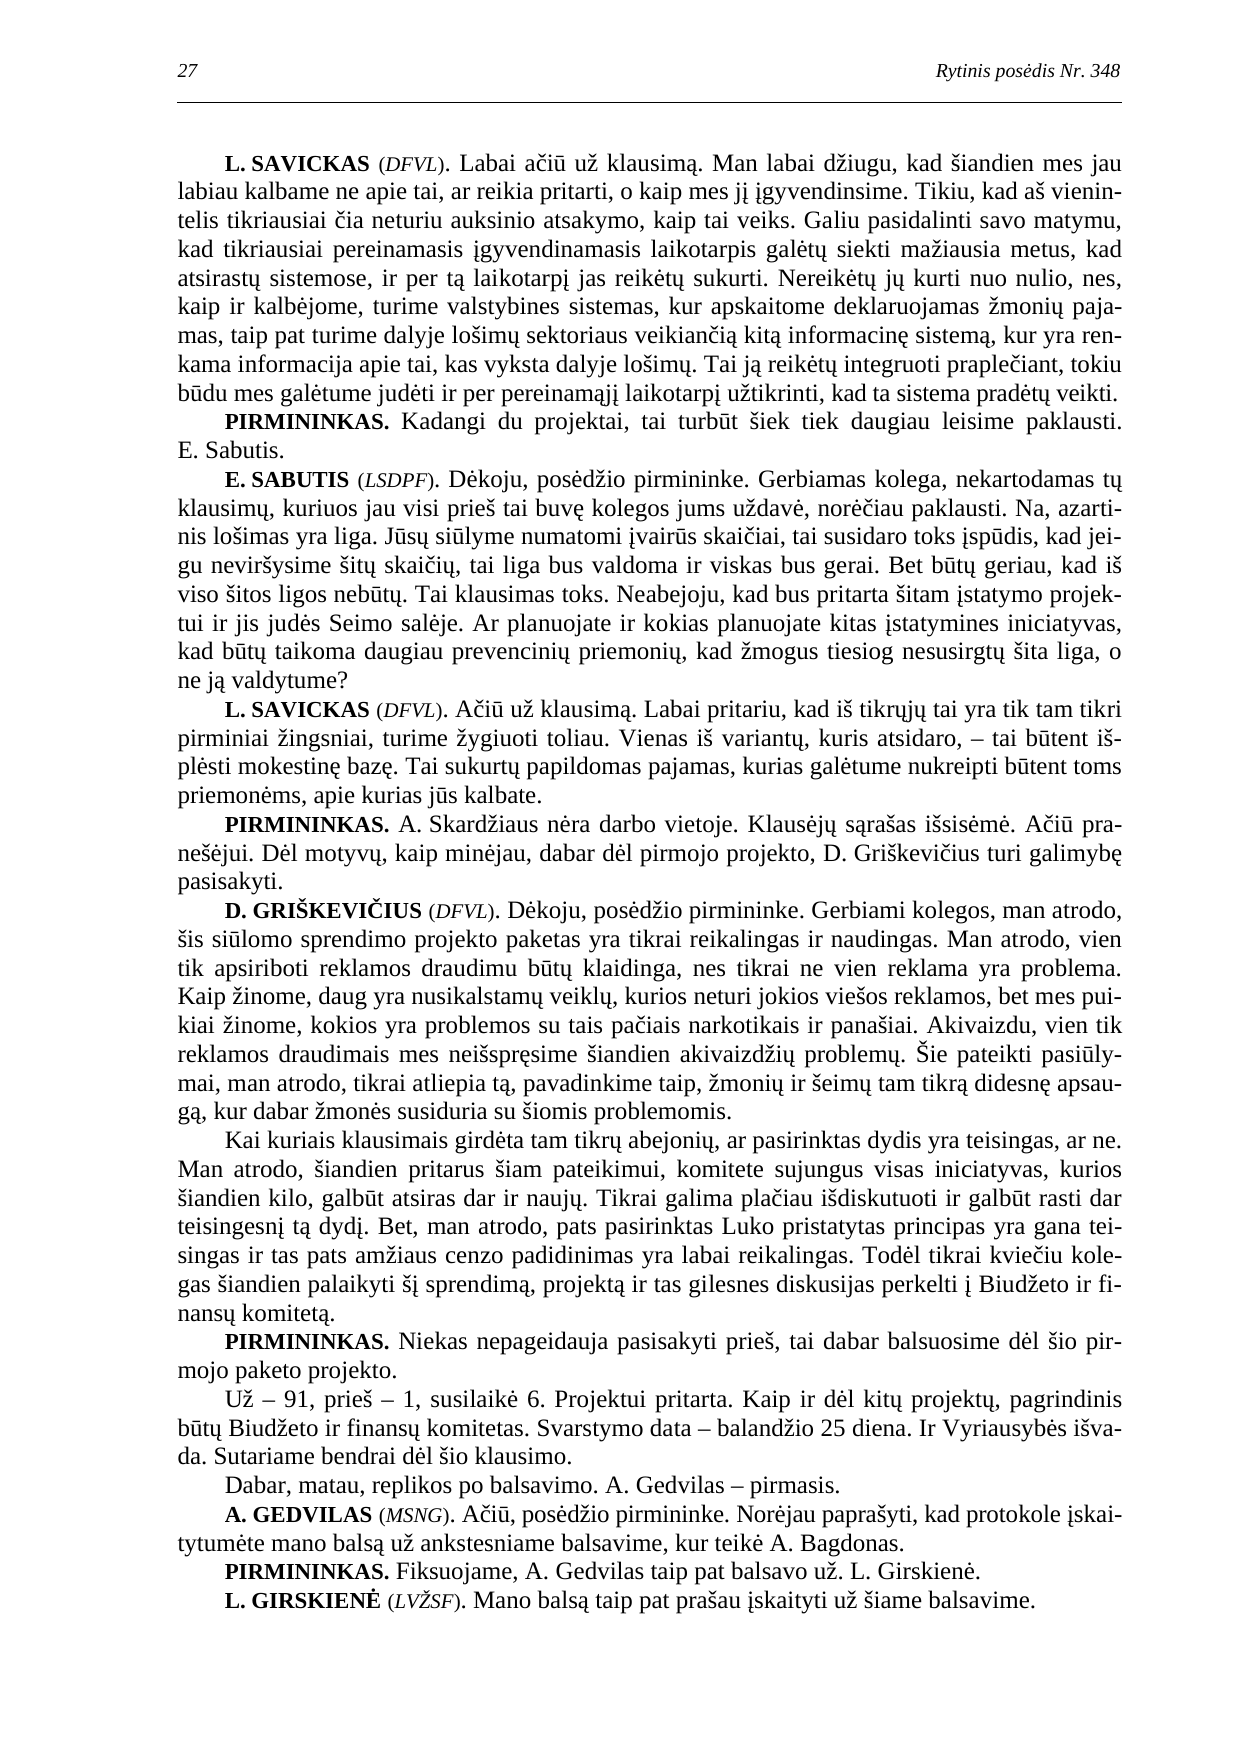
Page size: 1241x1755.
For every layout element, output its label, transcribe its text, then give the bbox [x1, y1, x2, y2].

text PIRMININKAS. Fik­suo­ja­me, A. Ged­vi­las taip pat bal­sa­vo už. L. Girs­kie­nė. [177, 1556, 1122, 1585]
text L. SAVICKAS (DFVL). Ačiū už klau­si­mą. La­bai prit­ariu, kad iš tik­rų­jų tai yra tik tam tik­ri pir­mi­niai žings­niai, tu­ri­me žy­giuo­ti to­liau. Vie­nas iš va­rian­tų, ku­ris at­si­da­ro, – tai bū­tent iš­plės­ti mo­kes­ti­nę ba­zę. Tai su­kur­tų pa­pil­do­mas pa­ja­mas, ku­rias ga­lė­tu­me nu­kreip­ti bū­tent toms prie­mo­nėms, apie ku­rias jūs kal­ba­te. [177, 694, 1122, 809]
text L. SAVICKAS (DFVL). La­bai ačiū už klau­si­mą. Man la­bai džiu­gu, kad šian­dien mes jau la­biau kal­ba­me ne apie tai, ar rei­kia pri­tar­ti, o kaip mes jį įgy­ven­din­si­me. Ti­kiu, kad aš vie­nin­te­lis tik­riau­siai čia ne­tu­riu auk­si­nio at­sa­ky­mo, kaip tai veiks. Ga­liu pa­si­da­lin­ti sa­vo ma­ty­mu, kad tik­riau­siai pe­rei­na­ma­sis įgy­ven­di­na­ma­sis lai­ko­tar­pis ga­lė­tų siek­ti ma­žiau­sia me­tus, kad at­si­ras­tų sis­te­mo­se, ir per tą lai­ko­tar­pį jas rei­kė­tų su­kur­ti. Ne­rei­kė­tų jų kur­ti nuo nu­lio, nes, kaip ir kal­bė­jo­me, tu­ri­me vals­ty­bi­nes sis­te­mas, kur ap­skai­to­me de­kla­ruo­ja­mas žmo­nių pa­ja­mas, taip pat tu­ri­me da­ly­je lo­ši­mų sek­to­riaus vei­kian­čią ki­tą in­for­ma­ci­nę sis­te­mą, kur yra ren­ka­ma in­for­ma­ci­ja apie tai, kas vyks­ta da­ly­je lo­ši­mų. Tai ją rei­kė­tų in­teg­ruo­ti pra­ple­čiant, to­kiu bū­du mes ga­lė­tu­me ju­dė­ti ir per per­ei­na­mą­jį lai­ko­tar­pį už­tik­rin­ti, kad ta sis­te­ma pra­dė­tų veik­ti. [177, 148, 1122, 406]
text Už – 91, prieš – 1, su­si­lai­kė 6. Pro­jek­tui pri­tar­ta. Kaip ir dėl ki­tų pro­jek­tų, pa­grin­di­nis bū­tų Biu­dže­to ir fi­nan­sų ko­mi­te­tas. Svars­ty­mo da­ta – ba­lan­džio 25 die­na. Ir Vy­riau­sy­bės iš­va­da. Su­ta­ria­me ben­drai dėl šio klau­si­mo. [177, 1384, 1122, 1470]
text Da­bar, ma­tau, re­pli­kos po bal­sa­vi­mo. A. Ged­vi­las – pir­ma­sis. [177, 1470, 1122, 1499]
text PIRMININKAS. Ka­dan­gi du pro­jek­tai, tai tur­būt šiek tiek dau­giau lei­si­me pa­klaus­ti. E. Sa­bu­tis. [177, 406, 1122, 464]
text D. GRIŠKEVIČIUS (DFVL). Dė­ko­ju, po­sė­džio pir­mi­nin­ke. Ger­bia­mi ko­le­gos, man at­ro­do, šis siū­lo­mo spren­di­mo pro­jek­to pa­ke­tas yra tik­rai rei­ka­lin­gas ir nau­din­gas. Man at­ro­do, vien tik ap­si­ri­bo­ti re­kla­mos drau­di­mu bū­tų klai­din­ga, nes tik­rai ne vien re­kla­ma yra pro­ble­ma. Kaip ži­no­me, daug yra nu­si­kals­ta­mų veik­lų, ku­rios ne­tu­ri jo­kios vie­šos re­kla­mos, bet mes pui­kiai ži­no­me, ko­kios yra pro­ble­mos su tais pa­čiais nar­ko­ti­kais ir pa­na­šiai. Aki­vaiz­du, vien tik re­kla­mos drau­di­mais mes ne­iš­sprę­si­me šian­dien aki­vaiz­džių pro­ble­mų. Šie pa­teik­ti pa­siū­ly­mai, man at­ro­do, tik­rai at­lie­pia tą, pa­va­din­ki­me taip, žmo­nių ir šei­mų tam tik­rą di­des­nę ap­sau­gą, kur da­bar žmo­nės su­si­du­ria su šio­mis pro­ble­mo­mis. [177, 895, 1122, 1125]
text E. SABUTIS (LSDPF). Dė­ko­ju, po­sė­džio pir­mi­nin­ke. Ger­bia­mas ko­le­ga, ne­kar­to­da­mas tų klau­si­mų, ku­riuos jau vi­si prieš tai bu­vę ko­le­gos jums už­da­vė, no­rė­čiau pa­klaus­ti. Na, azar­ti­nis lo­ši­mas yra li­ga. Jū­sų siū­ly­me nu­ma­to­mi įvai­rūs skai­čiai, tai su­si­da­ro toks įspū­dis, kad jei­gu ne­vir­šy­si­me ši­tų skai­čių, tai li­ga bus val­do­ma ir vis­kas bus ge­rai. Bet bū­tų ge­riau, kad iš vi­so ši­tos li­gos ne­bū­tų. Tai klau­si­mas toks. Ne­abe­jo­ju, kad bus pri­tar­ta ši­tam įsta­ty­mo pro­jek­tui ir jis ju­dės Sei­mo sa­lė­je. Ar pla­nuo­ja­te ir ko­kias pla­nuo­ja­te ki­tas įsta­ty­mi­nes ini­cia­ty­vas, kad bū­tų tai­ko­ma dau­giau pre­ven­ci­nių prie­mo­nių, kad žmo­gus tie­siog ne­su­sirg­tų ši­ta li­ga, o ne ją val­dy­tu­me? [177, 464, 1122, 694]
text PIRMININKAS. Nie­kas ne­pa­gei­dau­ja pa­si­sa­ky­ti prieš, tai da­bar bal­suo­si­me dėl šio pir­mo­jo pa­ke­to pro­jek­to. [177, 1326, 1122, 1384]
text A. GEDVILAS (MSNG). Ačiū, po­sė­džio pir­mi­nin­ke. No­rė­jau pa­pra­šy­ti, kad pro­to­ko­le įskai­ty­tu­mė­te ma­no bal­są už anks­tes­nia­me bal­sa­vi­me, kur tei­kė A. Bag­do­nas. [177, 1499, 1122, 1556]
text Kai ku­riais klau­si­mais gir­dė­ta tam tik­rų abe­jo­nių, ar pa­si­rink­tas dy­dis yra tei­sin­gas, ar ne. Man at­ro­do, šian­dien pri­ta­rus šiam pa­tei­ki­mui, ko­mi­te­te su­jun­gus vi­sas ini­cia­ty­vas, ku­rios šian­dien ki­lo, gal­būt at­si­ras dar ir nau­jų. Tik­rai ga­li­ma pla­čiau iš­dis­ku­tuo­ti ir gal­būt ras­ti dar tei­sin­ges­nį tą dy­dį. Bet, man at­ro­do, pats pa­si­rink­tas Lu­ko pri­sta­ty­tas prin­ci­pas yra ga­na tei­sin­gas ir tas pats am­žiaus cen­zo pa­di­di­ni­mas yra la­bai rei­ka­lin­gas. To­dėl tik­rai kvie­čiu ko­le­gas šian­dien pa­lai­ky­ti šį spren­di­mą, pro­jek­tą ir tas gi­les­nes dis­ku­si­jas per­kel­ti į Biu­dže­to ir fi­nan­sų ko­mi­te­tą. [177, 1125, 1122, 1326]
text L. GIRSKIENĖ (LVŽSF). Ma­no bal­są taip pat pra­šau įskai­ty­ti už šia­me bal­sa­vi­me. [177, 1585, 1122, 1614]
text PIRMININKAS. A. Skar­džiaus nė­ra dar­bo vie­to­je. Klau­sė­jų są­ra­šas iš­si­sė­mė. Ačiū pra­ne­šė­jui. Dėl mo­ty­vų, kaip mi­nė­jau, da­bar dėl pir­mo­jo pro­jek­to, D. Griš­ke­vi­čius tu­ri ga­li­my­bę pa­si­sa­ky­ti. [177, 809, 1122, 895]
